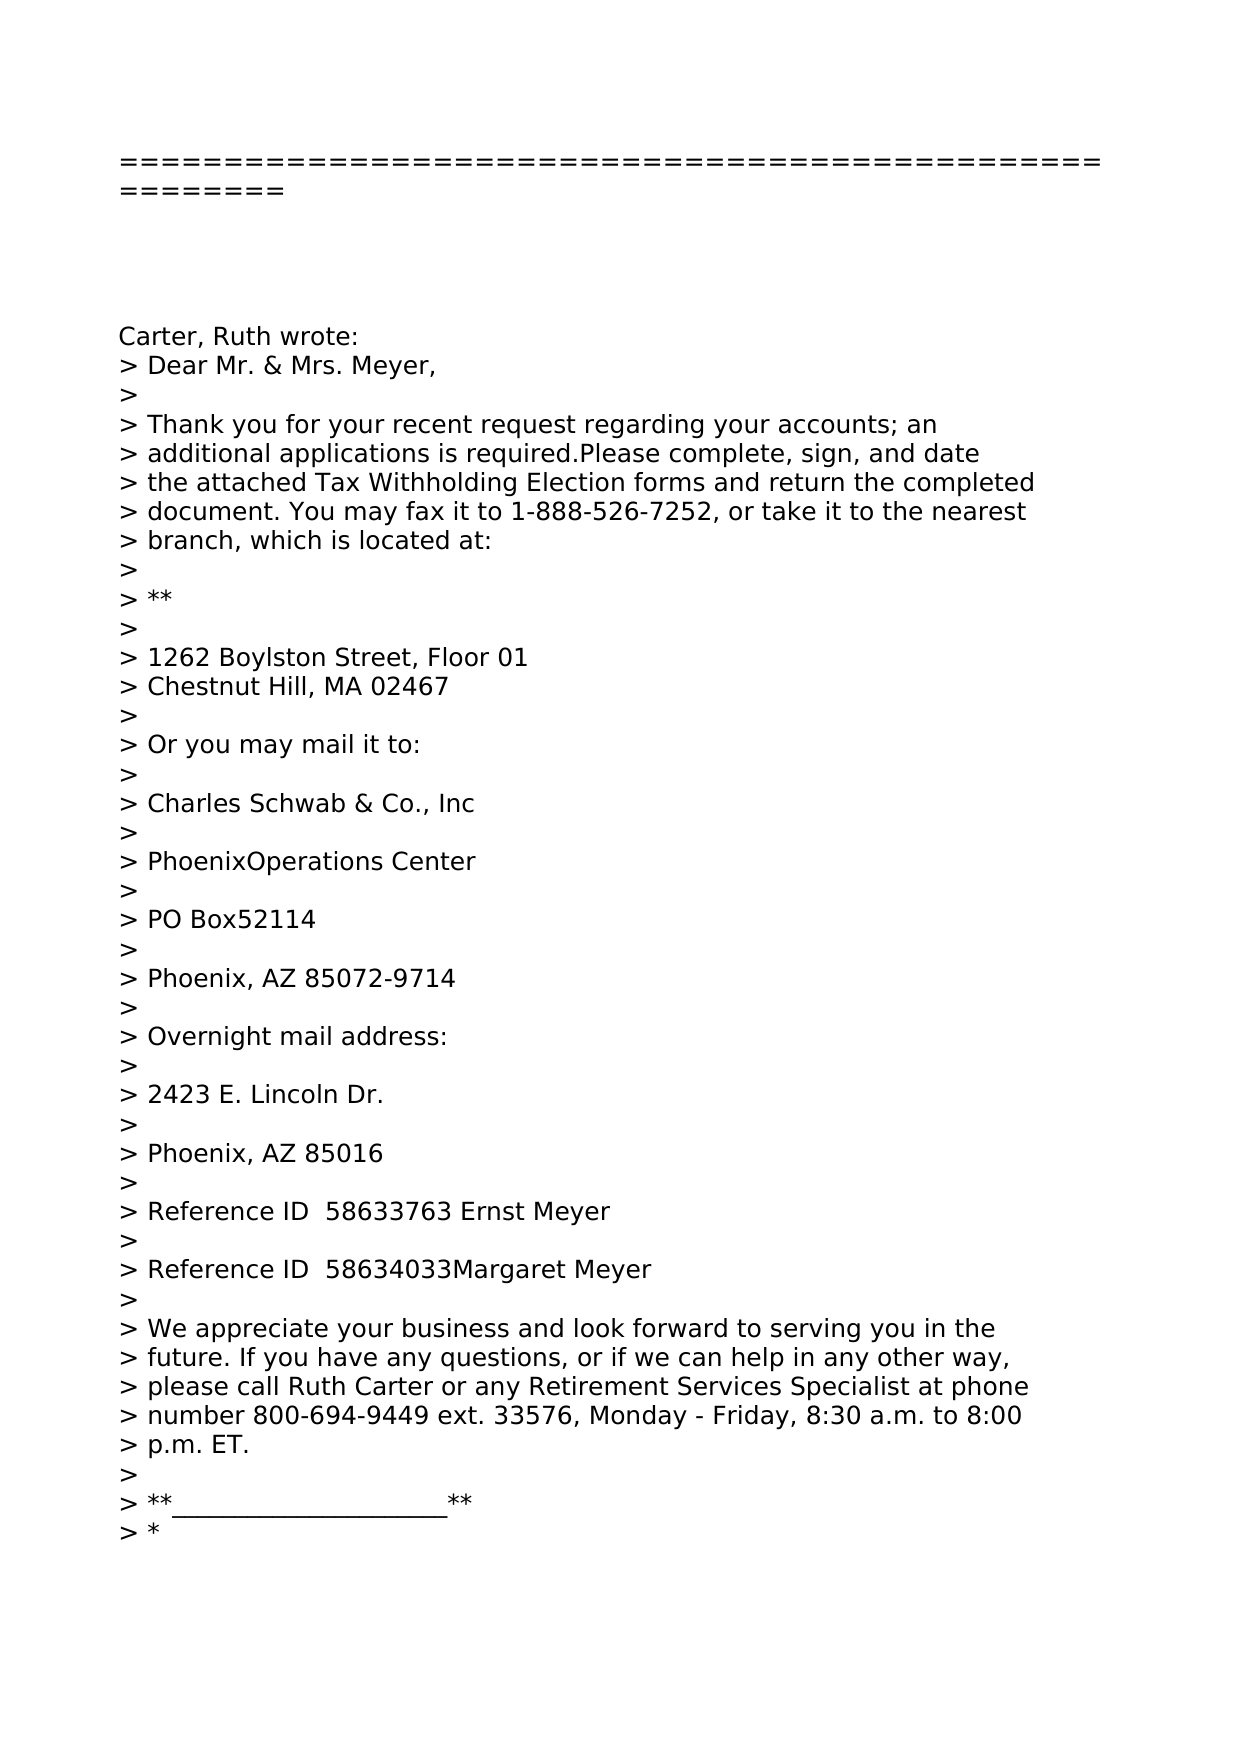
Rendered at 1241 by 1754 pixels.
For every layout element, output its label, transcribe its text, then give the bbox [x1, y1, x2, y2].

text > [118, 614, 1122, 643]
text > Chestnut Hill, MA 02467 [118, 672, 1122, 701]
text > [118, 993, 1122, 1022]
text > branch, which is located at: [118, 526, 1122, 556]
text > [118, 818, 1122, 847]
text > 2423 E. Lincoln Dr. [118, 1081, 1122, 1110]
text > number 800-694-9449 ext. 33576, Monday - Friday, 8:30 a.m. to 8:00 [118, 1401, 1122, 1431]
text > please call Ruth Carter or any Retirement Services Specialist at phone [118, 1372, 1122, 1401]
text > Phoenix, AZ 85072-9714 [118, 964, 1122, 993]
text > PO Box52114 [118, 906, 1122, 935]
text > [118, 1226, 1122, 1256]
text > [118, 935, 1122, 964]
text > Thank you for your recent request regarding your accounts; an [118, 410, 1122, 439]
text Carter, Ruth wrote: [118, 322, 1122, 351]
text > Reference ID 58634033Margaret Meyer [118, 1256, 1122, 1285]
text > [118, 1460, 1122, 1489]
text > Or you may mail it to: [118, 731, 1122, 760]
text > [118, 1285, 1122, 1314]
text > p.m. ET. [118, 1431, 1122, 1460]
text > Charles Schwab & Co., Inc [118, 789, 1122, 818]
text > [118, 381, 1122, 410]
text > Overnight mail address: [118, 1022, 1122, 1051]
text > **______________________** [118, 1489, 1122, 1518]
text > document. You may fax it to 1-888-526-7252, or take it to the nearest [118, 497, 1122, 526]
text > [118, 701, 1122, 731]
text > Phoenix, AZ 85016 [118, 1139, 1122, 1168]
text > [118, 876, 1122, 906]
text > Dear Mr. & Mrs. Meyer, [118, 351, 1122, 381]
text > [118, 556, 1122, 585]
text > 1262 Boylston Street, Floor 01 [118, 643, 1122, 672]
text > PhoenixOperations Center [118, 847, 1122, 876]
text > * [118, 1518, 1122, 1547]
text > [118, 1110, 1122, 1139]
text > We appreciate your business and look forward to serving you in the [118, 1314, 1122, 1343]
text > [118, 1168, 1122, 1197]
text > ** [118, 585, 1122, 614]
text > future. If you have any questions, or if we can help in any other way, [118, 1343, 1122, 1372]
text > the attached Tax Withholding Election forms and return the completed [118, 468, 1122, 497]
text > Reference ID 58633763 Ernst Meyer [118, 1197, 1122, 1226]
text > [118, 1051, 1122, 1081]
text > additional applications is required.Please complete, sign, and date [118, 439, 1122, 468]
text > [118, 760, 1122, 789]
text ======================================================= [118, 147, 1122, 206]
